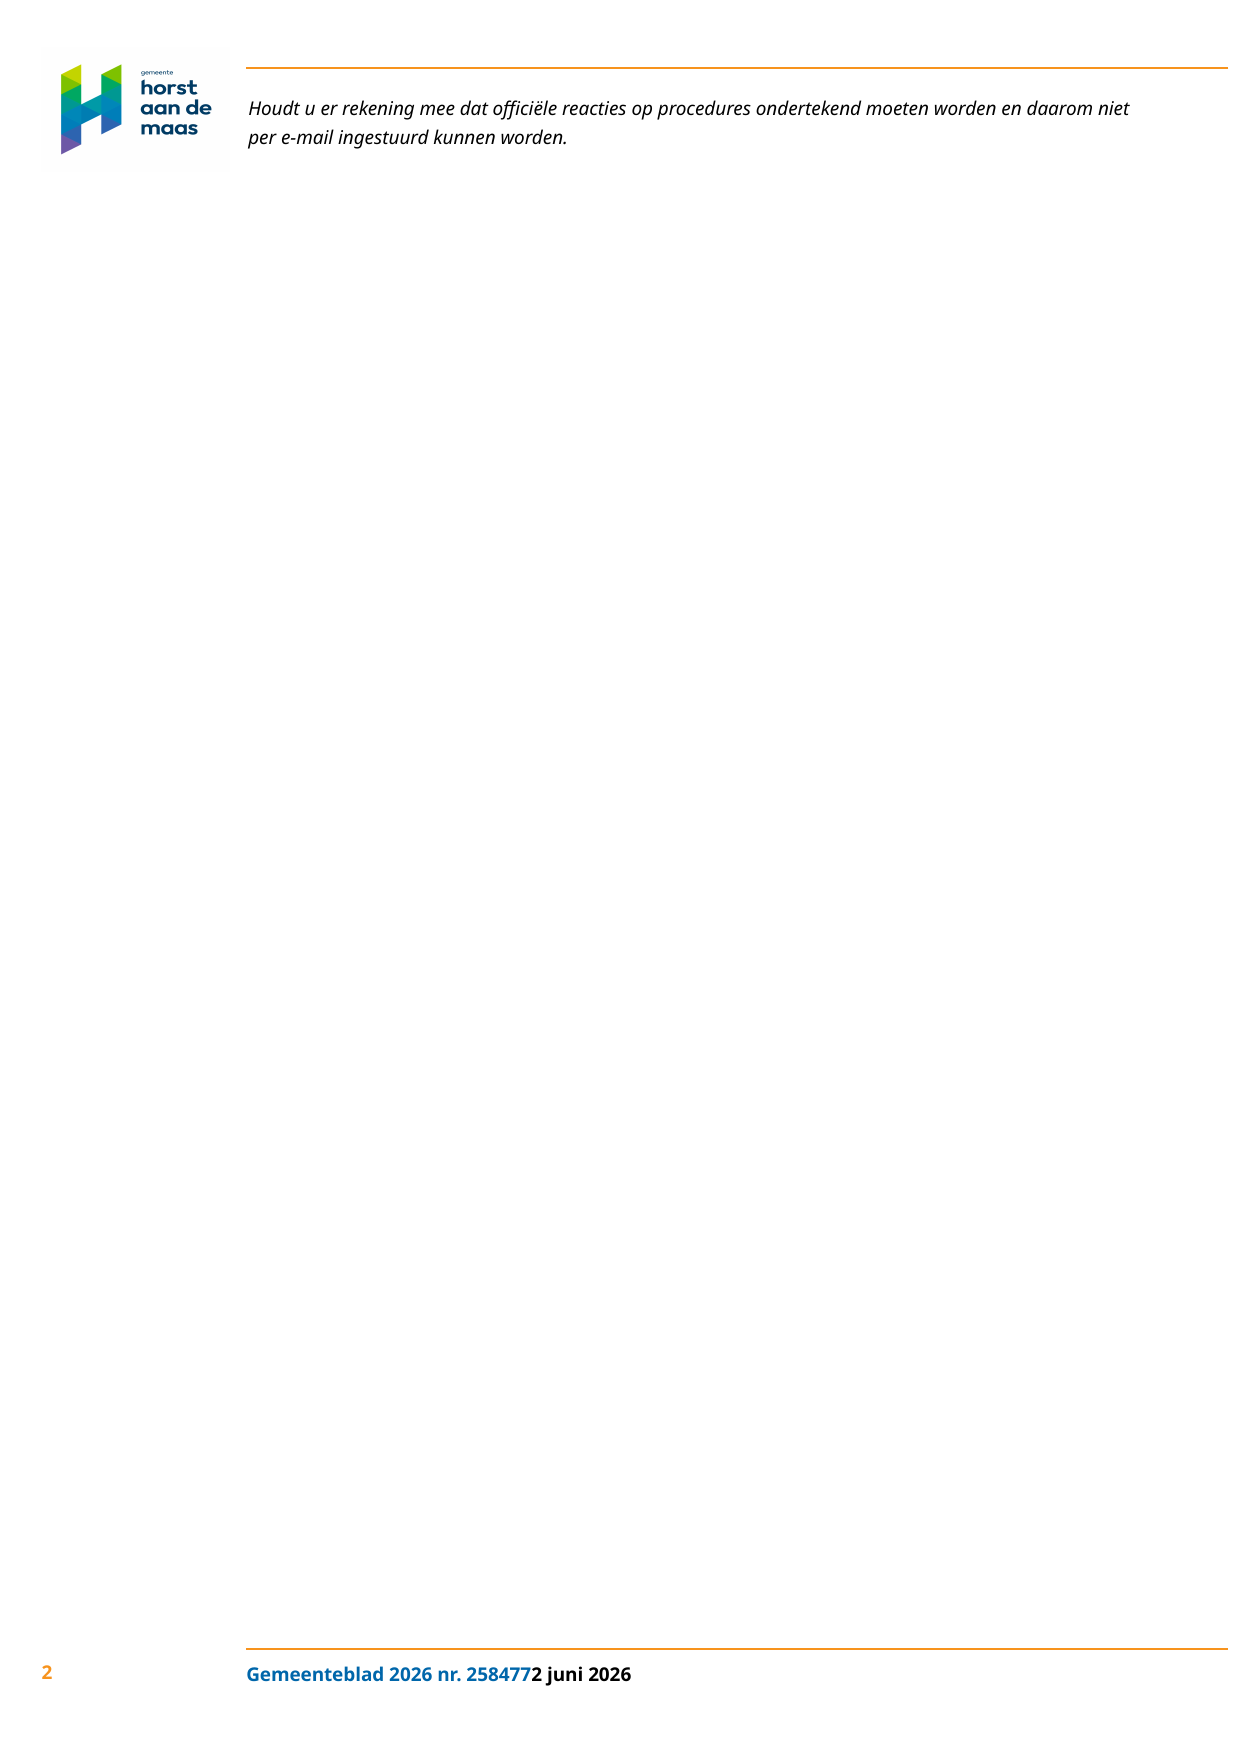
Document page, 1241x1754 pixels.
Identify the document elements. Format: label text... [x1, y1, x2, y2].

picture [41, 47, 231, 172]
text Houdt u er rekening mee dat officiële reacties op procedures ondertekend moeten worden en daarom niet per e-mail ingestuurd kunnen worden. [248, 95, 1152, 150]
